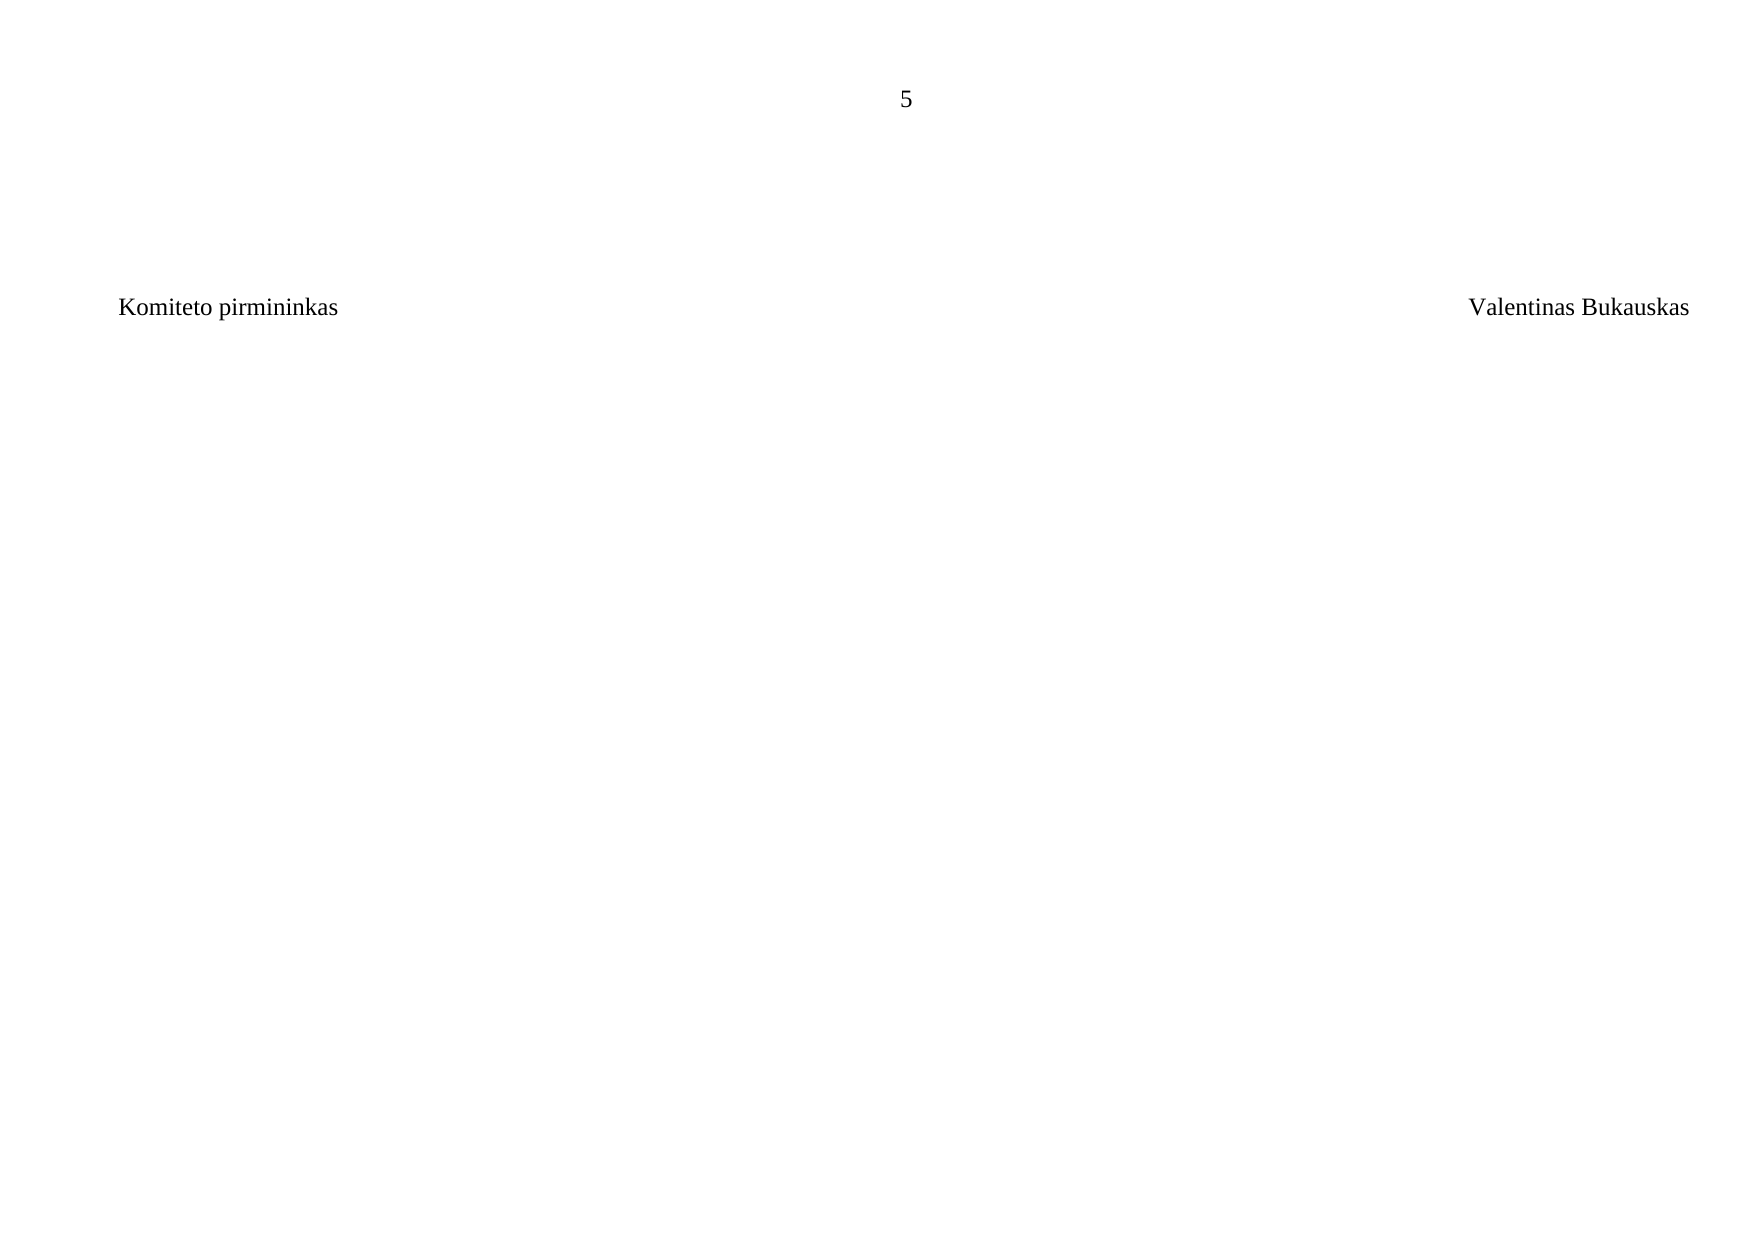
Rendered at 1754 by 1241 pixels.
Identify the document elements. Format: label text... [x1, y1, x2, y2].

text Komiteto pirmininkas Valentinas Bukauskas [118, 292, 1694, 321]
